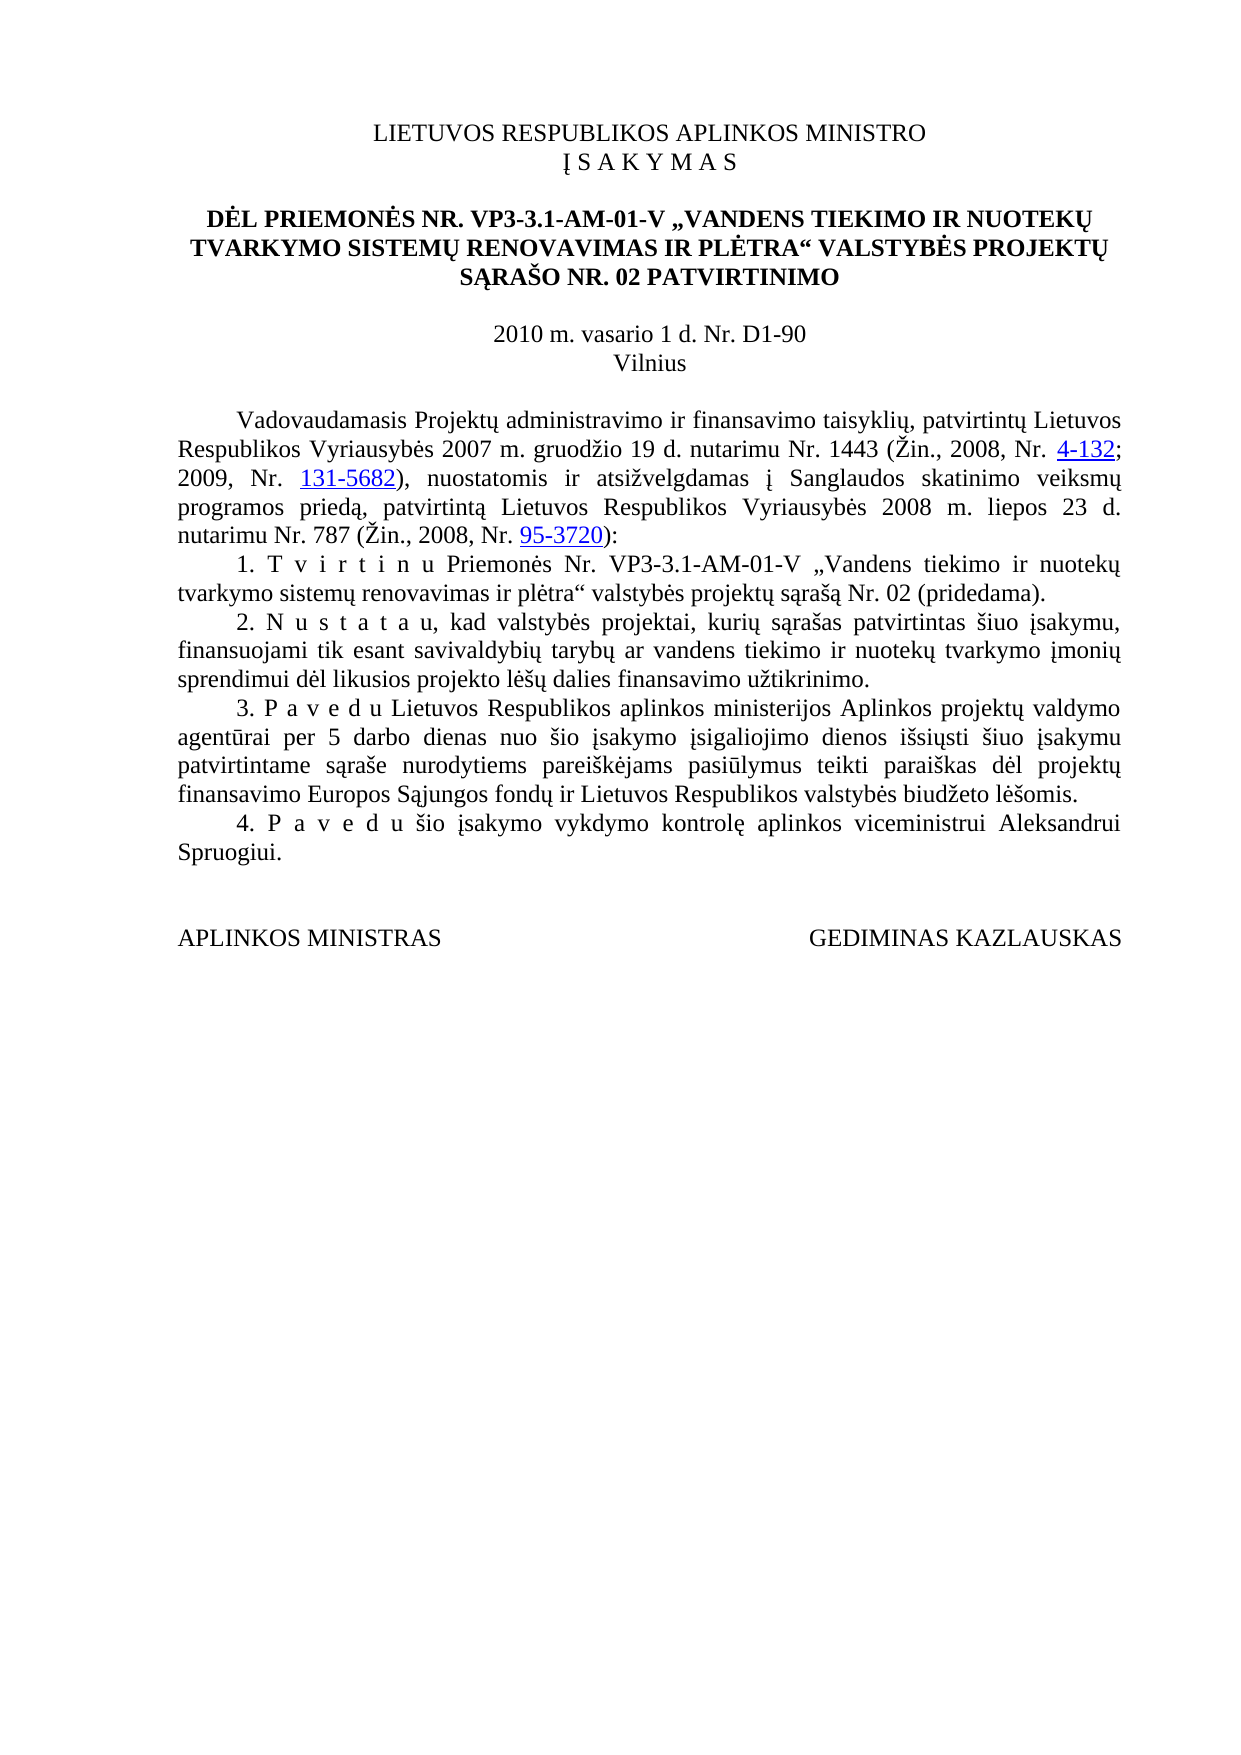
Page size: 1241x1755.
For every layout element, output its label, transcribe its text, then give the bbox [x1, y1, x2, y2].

text Vilnius [177, 348, 1122, 377]
text Vadovaudamasis Projektų administravimo ir finansavimo taisyklių, patvirtintų Lietuvos Respublikos Vyriausybės 2007 m. gruodžio 19 d. nutarimu Nr. 1443 (Žin., 2008, Nr. 4-132; 2009, Nr. 131-5682), nuostatomis ir atsižvelgdamas į Sanglaudos skatinimo veiksmų programos priedą, patvirtintą Lietuvos Respublikos Vyriausybės 2008 m. liepos 23 d. nutarimu Nr. 787 (Žin., 2008, Nr. 95-3720): [177, 406, 1122, 549]
text Aplinkos ministras Gediminas Kazlauskas [177, 923, 1122, 952]
text 4. P a v e d u šio įsakymo vykdymo kontrolę aplinkos viceministrui Aleksandrui Spruogiui. [177, 808, 1122, 866]
text Į S A K Y M A S [177, 147, 1122, 176]
text 2010 m. vasario 1 d. Nr. D1-90 [177, 319, 1122, 348]
text DĖL PRIEMONĖS Nr. VP3-3.1-AM-01-V „VANDENS TIEKIMO IR NUOTEKŲ TVARKYMO SISTEMŲ RENOVAVIMAS IR PLĖTRA“ VALSTYBĖS PROJEKTŲ SĄRAŠO Nr. 02 PATVIRTINIMO [177, 204, 1122, 291]
text 3. P a v e d u Lietuvos Respublikos aplinkos ministerijos Aplinkos projektų valdymo agentūrai per 5 darbo dienas nuo šio įsakymo įsigaliojimo dienos išsiųsti šiuo įsakymu patvirtintame sąraše nurodytiems pareiškėjams pasiūlymus teikti paraiškas dėl projektų finansavimo Europos Sąjungos fondų ir Lietuvos Respublikos valstybės biudžeto lėšomis. [177, 693, 1122, 808]
text 2. N u s t a t a u, kad valstybės projektai, kurių sąrašas patvirtintas šiuo įsakymu, finansuojami tik esant savivaldybių tarybų ar vandens tiekimo ir nuotekų tvarkymo įmonių sprendimui dėl likusios projekto lėšų dalies finansavimo užtikrinimo. [177, 607, 1122, 693]
text 1. T v i r t i n u Priemonės Nr. VP3-3.1-AM-01-V „Vandens tiekimo ir nuotekų tvarkymo sistemų renovavimas ir plėtra“ valstybės projektų sąrašą Nr. 02 (pridedama). [177, 549, 1122, 607]
text LIETUVOS RESPUBLIKOS APLINKOS MINISTRO [177, 118, 1122, 147]
